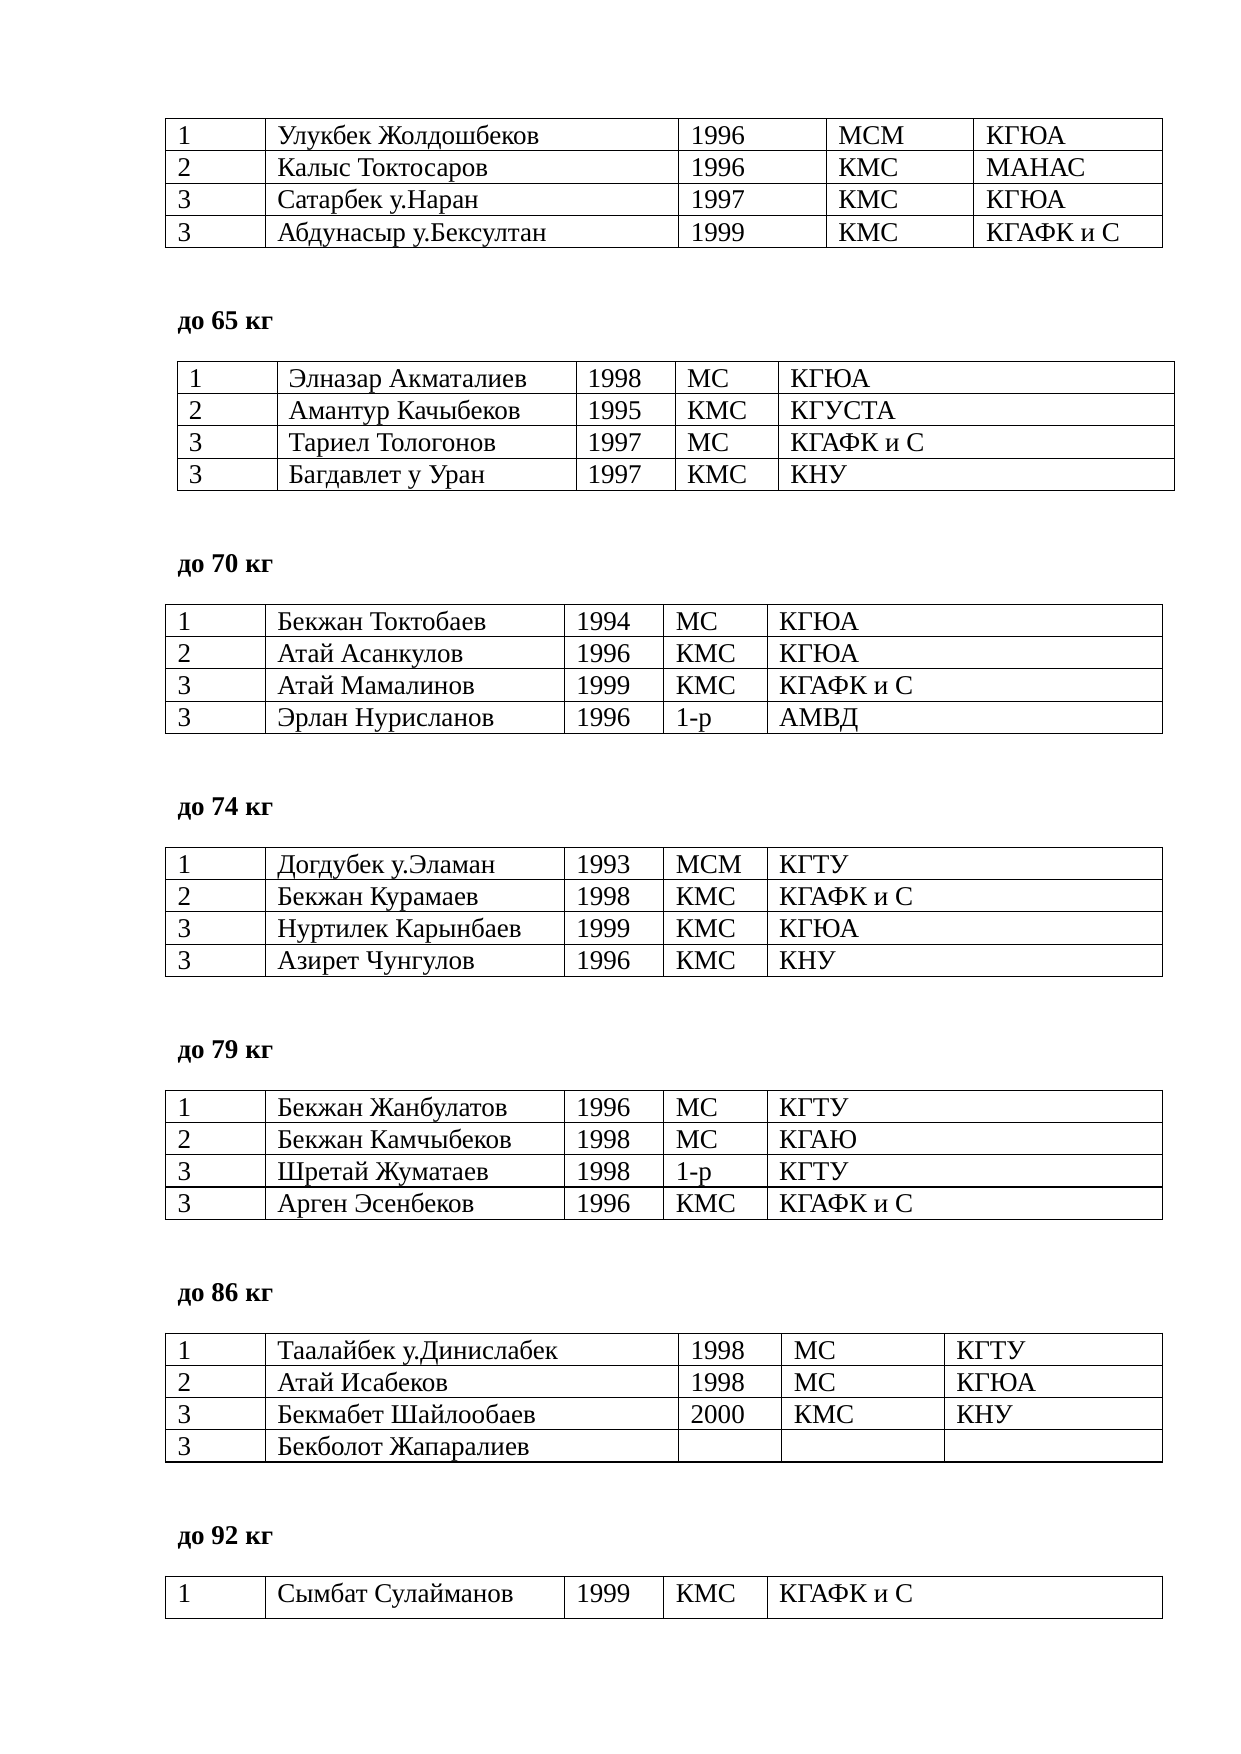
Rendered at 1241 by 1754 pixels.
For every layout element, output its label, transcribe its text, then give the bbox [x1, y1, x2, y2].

table_cell АМВД [768, 702, 1162, 733]
table_cell [782, 1430, 944, 1461]
table_cell Бекмабет Шайлообаев [266, 1398, 678, 1429]
table_header Бекжан Жанбулатов [266, 1091, 564, 1122]
table_header МС [664, 1091, 767, 1122]
text до 79 кг [177, 1033, 1152, 1064]
table_header 1 [166, 119, 265, 150]
table_cell [945, 1430, 1162, 1461]
table_header МСМ [827, 119, 973, 150]
text до 92 кг [177, 1519, 1152, 1550]
table_cell КГТУ [768, 1155, 1162, 1186]
table_header Элназар Акматалиев [278, 362, 576, 393]
table_cell 1-р [664, 1155, 767, 1186]
text до 86 кг [177, 1276, 1152, 1307]
table_cell МАНАС [974, 151, 1162, 182]
table_cell 1996 [679, 151, 826, 182]
table_cell КМС [827, 151, 973, 182]
table_header Улукбек Жолдошбеков [266, 119, 678, 150]
table_cell 3 [166, 1155, 265, 1186]
table_cell 3 [166, 945, 265, 976]
table_cell 3 [178, 459, 277, 490]
table_cell Бекболот Жапаралиев [266, 1430, 678, 1461]
table_cell КГАФК и С [768, 1188, 1162, 1218]
table_header КГТУ [768, 848, 1162, 879]
table_cell КГАФК и С [768, 669, 1162, 701]
table_cell КНУ [768, 945, 1162, 976]
table_cell Атай Исабеков [266, 1366, 678, 1397]
table_header КМС [664, 1577, 767, 1618]
table_cell КМС [782, 1398, 944, 1429]
table_cell Бекжан Курамаев [266, 880, 564, 911]
table_cell 3 [178, 426, 277, 458]
table_header 1998 [577, 362, 675, 393]
table_cell 1996 [565, 945, 663, 976]
table_cell КМС [664, 1188, 767, 1218]
table_cell КНУ [779, 459, 1174, 490]
table_header 1996 [565, 1091, 663, 1122]
table_header 1 [166, 1091, 265, 1122]
table_cell Азирет Чунгулов [266, 945, 564, 976]
table_header КГЮА [779, 362, 1174, 393]
table_cell 1996 [565, 702, 663, 733]
table_cell 1997 [577, 459, 675, 490]
table_cell Калыс Токтосаров [266, 151, 678, 182]
table_cell 1999 [565, 912, 663, 943]
table_header КГТУ [768, 1091, 1162, 1122]
table_cell 3 [166, 702, 265, 733]
table_header МС [664, 605, 767, 636]
table_cell КМС [827, 216, 973, 247]
table_cell МС [676, 426, 778, 458]
table_cell 3 [166, 1430, 265, 1461]
table_header МСМ [664, 848, 767, 879]
table_header Догдубек у.Эламан [266, 848, 564, 879]
table_header Бекжан Токтобаев [266, 605, 564, 636]
text до 65 кг [177, 304, 1152, 336]
table_cell 2 [166, 151, 265, 182]
table_cell КГЮА [974, 184, 1162, 215]
table_cell 1998 [565, 1123, 663, 1154]
table_header МС [782, 1334, 944, 1365]
table_cell 2000 [679, 1398, 781, 1429]
text до 74 кг [177, 790, 1152, 821]
table_cell Атай Мамалинов [266, 669, 564, 701]
table_cell КГЮА [768, 637, 1162, 668]
table_header КГЮА [974, 119, 1162, 150]
table_header КГТУ [945, 1334, 1162, 1365]
table_header 1 [166, 605, 265, 636]
table_header 1993 [565, 848, 663, 879]
table_header 1 [166, 848, 265, 879]
table_cell КМС [664, 669, 767, 701]
table_cell [679, 1430, 781, 1461]
table_cell МС [664, 1123, 767, 1154]
table_cell КГАФК и С [779, 426, 1174, 458]
table_cell КМС [676, 394, 778, 425]
table_header 1994 [565, 605, 663, 636]
table_cell 3 [166, 184, 265, 215]
table_cell 1-р [664, 702, 767, 733]
table_cell КМС [664, 912, 767, 943]
table_cell КГАЮ [768, 1123, 1162, 1154]
table_cell 1997 [679, 184, 826, 215]
table_cell 1998 [679, 1366, 781, 1397]
table_cell КМС [664, 945, 767, 976]
table_cell 3 [166, 1188, 265, 1218]
table_header Сымбат Сулайманов [266, 1577, 564, 1618]
table_cell 2 [166, 1123, 265, 1154]
table_cell Эрлан Нурисланов [266, 702, 564, 733]
table_cell Багдавлет у Уран [278, 459, 576, 490]
table_cell 2 [166, 637, 265, 668]
table_cell КГУСТА [779, 394, 1174, 425]
text до 70 кг [177, 547, 1152, 578]
table_header 1 [166, 1577, 265, 1618]
table_header КГАФК и С [768, 1577, 1162, 1618]
table_cell 1998 [565, 880, 663, 911]
table_cell 2 [178, 394, 277, 425]
table_header 1 [166, 1334, 265, 1365]
table_cell Арген Эсенбеков [266, 1188, 564, 1218]
table_cell Абдунасыр у.Бексултан [266, 216, 678, 247]
table_cell 1997 [577, 426, 675, 458]
table_cell 3 [166, 1398, 265, 1429]
table_header 1999 [565, 1577, 663, 1618]
table_cell 1999 [679, 216, 826, 247]
table_cell 2 [166, 1366, 265, 1397]
table_cell 1996 [565, 1188, 663, 1218]
table_cell КМС [664, 637, 767, 668]
table_cell 1996 [565, 637, 663, 668]
table_cell Сатарбек у.Наран [266, 184, 678, 215]
table_cell 3 [166, 216, 265, 247]
table_cell КГЮА [945, 1366, 1162, 1397]
table_cell КГАФК и С [768, 880, 1162, 911]
table_cell КМС [676, 459, 778, 490]
table_cell МС [782, 1366, 944, 1397]
table_header Таалайбек у.Динислабек [266, 1334, 678, 1365]
table_cell 3 [166, 912, 265, 943]
table_cell 3 [166, 669, 265, 701]
table_header 1998 [679, 1334, 781, 1365]
table_cell КМС [664, 880, 767, 911]
table_header МС [676, 362, 778, 393]
table_cell КГАФК и С [974, 216, 1162, 247]
table_cell Тариел Тологонов [278, 426, 576, 458]
table_header КГЮА [768, 605, 1162, 636]
table_cell КГЮА [768, 912, 1162, 943]
table_cell Амантур Качыбеков [278, 394, 576, 425]
table_cell 1995 [577, 394, 675, 425]
table_cell Нуртилек Карынбаев [266, 912, 564, 943]
table_cell 2 [166, 880, 265, 911]
table_cell Бекжан Камчыбеков [266, 1123, 564, 1154]
table_cell КНУ [945, 1398, 1162, 1429]
table_cell Шретай Жуматаев [266, 1155, 564, 1186]
table_cell 1998 [565, 1155, 663, 1186]
table_cell КМС [827, 184, 973, 215]
table_cell Атай Асанкулов [266, 637, 564, 668]
table_header 1996 [679, 119, 826, 150]
table_header 1 [178, 362, 277, 393]
table_cell 1999 [565, 669, 663, 701]
